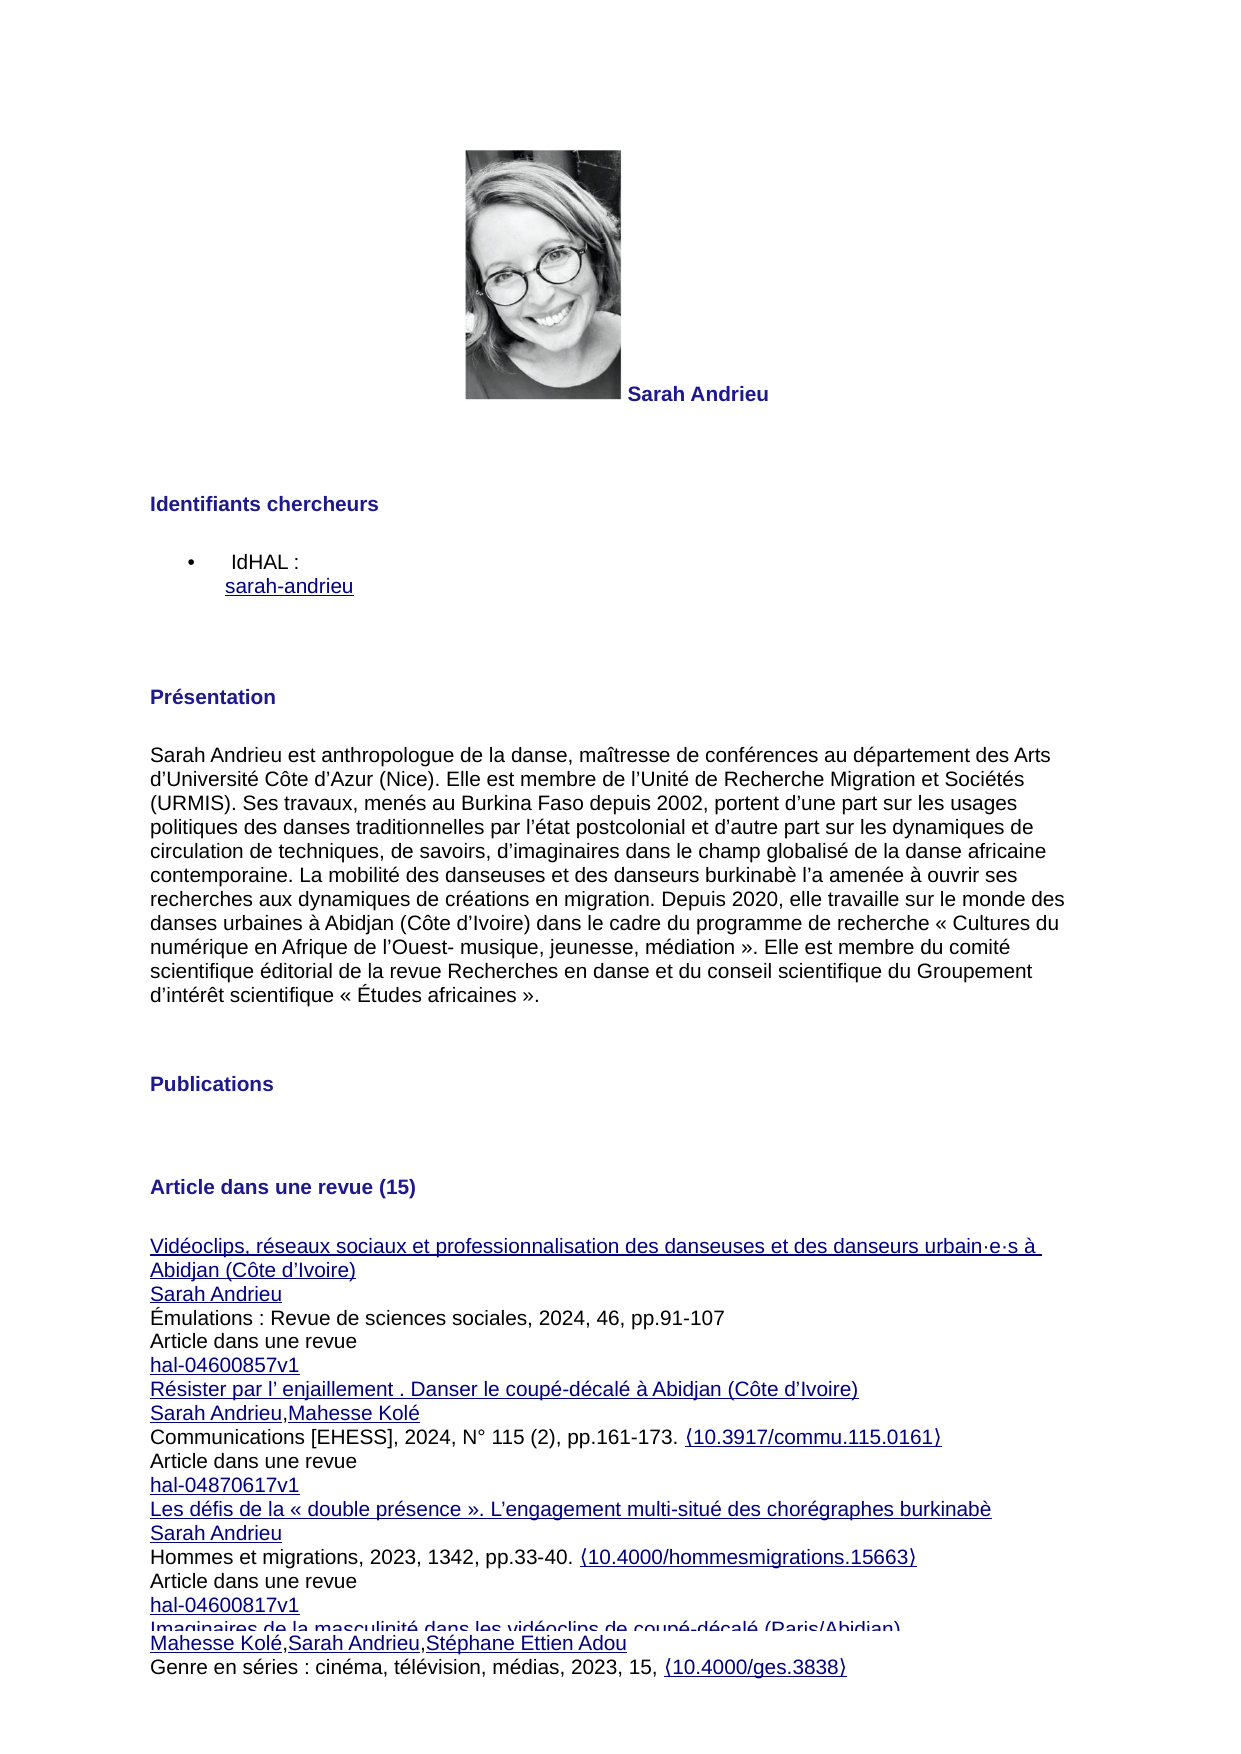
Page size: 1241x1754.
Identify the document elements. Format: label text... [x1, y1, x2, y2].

subtitle Identifiants chercheurs [150, 492, 1090, 516]
subtitle Présentation [150, 684, 1090, 708]
table_cell Les défis de la « double présence ». L’engagement multi-situé des chorégraphes burkinabè Sarah Andrieu Hommes et migrations, 2023, 1342, pp.33-40. ⟨10.4000/hommesmigrations.15663⟩ Article dans une revue hal-04600817v1 [150, 1497, 1090, 1617]
table_cell Résister par l’ enjaillement . Danser le coupé-décalé à Abidjan (Côte d’Ivoire) Sarah Andrieu,Mahesse Kolé Communications [EHESS], 2024, N° 115 (2), pp.161-173. ⟨10.3917/commu.115.0161⟩ Article dans une revue hal-04870617v1 [150, 1377, 1090, 1497]
list sarah-andrieu [187, 574, 1090, 598]
table_cell Imaginaires de la masculinité dans les vidéoclips de coupé-décalé (Paris/Abidjan) Mahesse Kolé,Sarah Andrieu,Stéphane Ettien Adou Genre en séries : cinéma, télévision, médias, 2023, 15, ⟨10.4000/ges.3838⟩ [150, 1617, 1090, 1679]
list IdHAL : [187, 550, 1090, 574]
table_header Vidéoclips, réseaux sociaux et professionnalisation des danseuses et des danseurs urbain·e·s à Abidjan (Côte d’Ivoire) Sarah Andrieu Émulations : Revue de sciences sociales, 2024, 46, pp.91-107 Article dans une revue hal-04600857v1 [150, 1234, 1090, 1377]
subtitle Article dans une revue (15) [150, 1175, 1090, 1199]
text Sarah Andrieu est anthropologue de la danse, maîtresse de conférences au département des Arts d’Université Côte d’Azur (Nice). Elle est membre de l’Unité de Recherche Migration et Sociétés (URMIS). Ses travaux, menés au Burkina Faso depuis 2002, portent d’une part sur les usages politiques des danses traditionnelles par l’état postcolonial et d’autre part sur les dynamiques de circulation de techniques, de savoirs, d’imaginaires dans le champ globalisé de la danse africaine contemporaine. La mobilité des danseuses et des danseurs burkinabè l’a amenée à ouvrir ses recherches aux dynamiques de créations en migration. Depuis 2020, elle travaille sur le monde des danses urbaines à Abidjan (Côte d’Ivoire) dans le cadre du programme de recherche « Cultures du numérique en Afrique de l’Ouest- musique, jeunesse, médiation ». Elle est membre du comité scientifique éditorial de la revue Recherches en danse et du conseil scientifique du Groupement d’intérêt scientifique « Études africaines ». [150, 743, 1090, 1006]
picture [465, 150, 622, 401]
subtitle Publications [150, 1072, 1090, 1096]
subtitle Sarah Andrieu [150, 150, 1090, 405]
